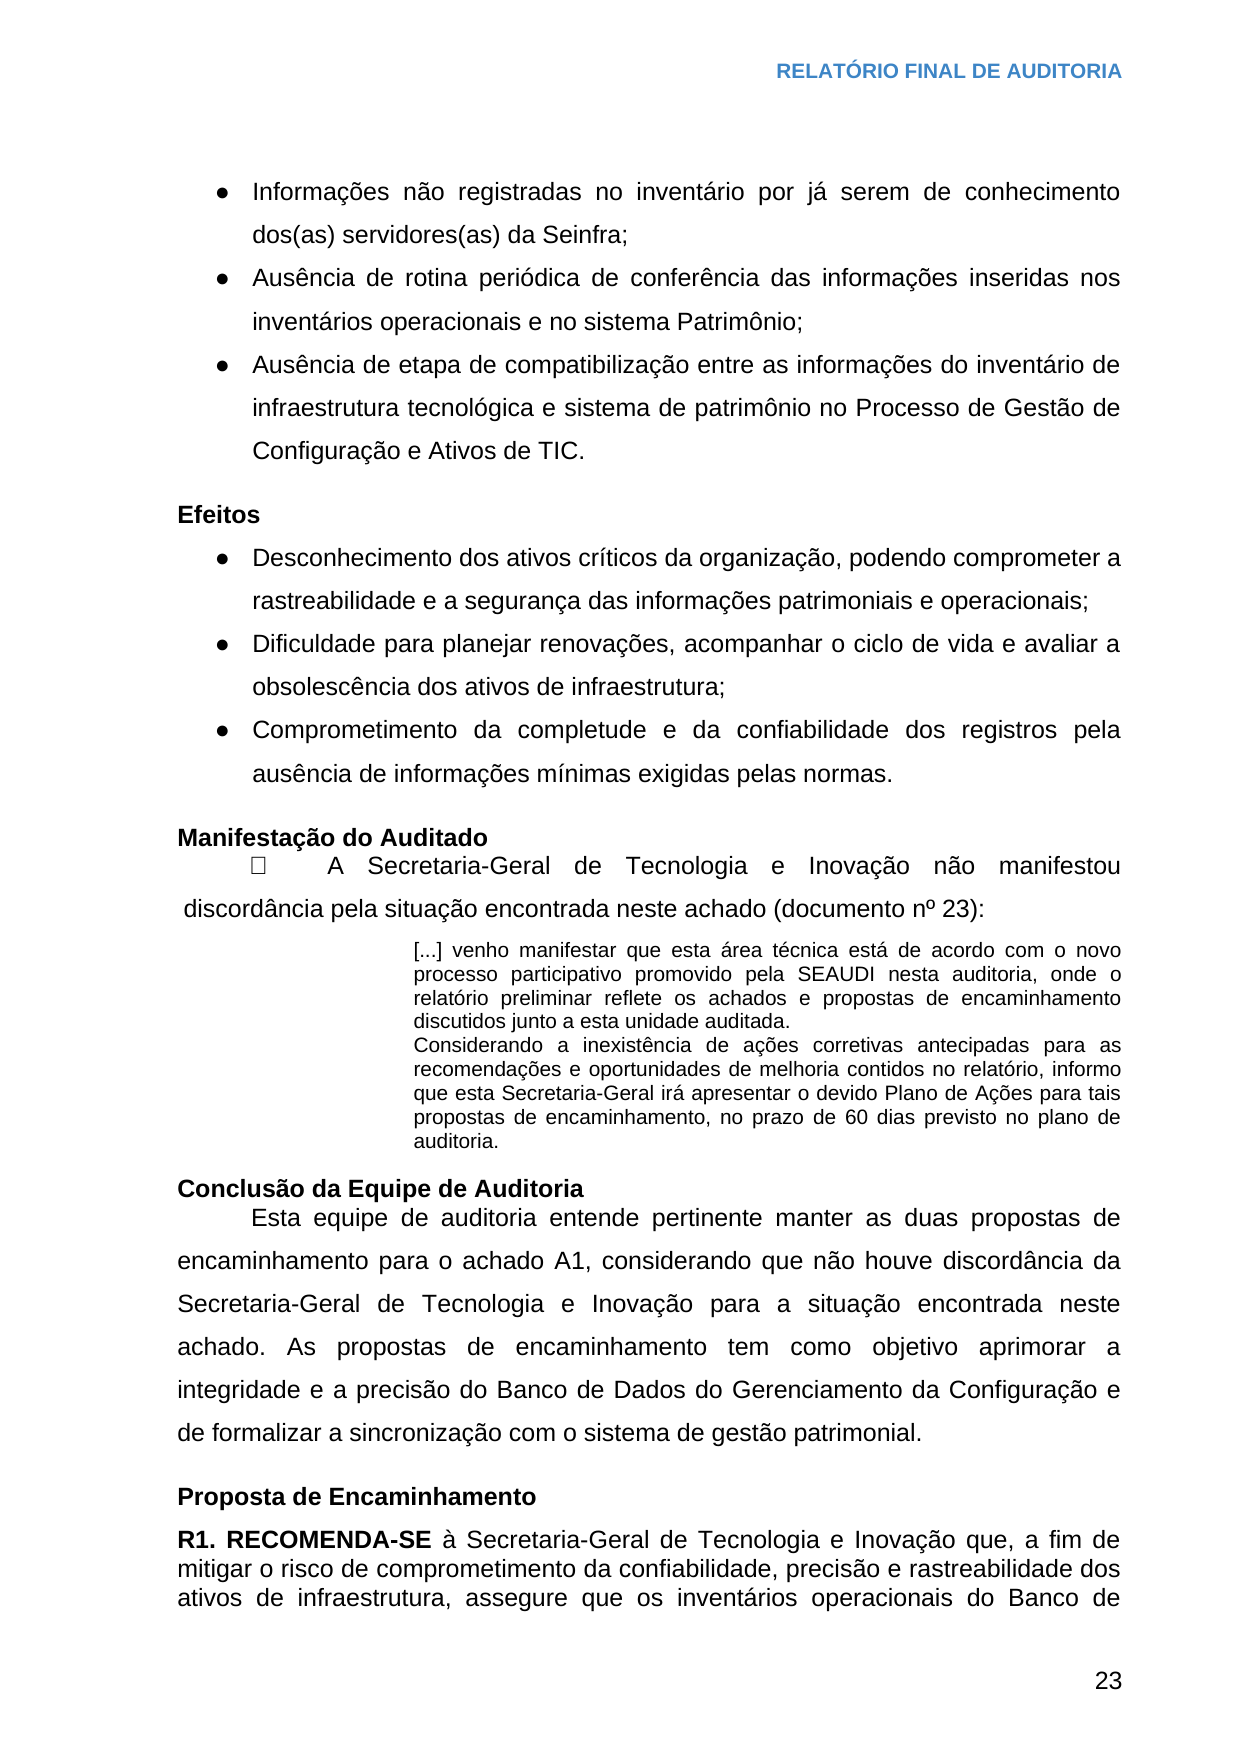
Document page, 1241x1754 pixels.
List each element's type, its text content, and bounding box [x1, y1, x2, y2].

text Efeitos [177, 500, 1122, 528]
text Conclusão da Equipe de Auditoria [177, 1174, 1122, 1203]
text Considerando a inexistência de ações corretivas antecipadas para as recomendações e oportunidades de melhoria contidos no relatório, informo que esta Secretaria-Geral irá apresentar o devido Plano de Ações para tais propostas de encaminhamento, no prazo de 60 dias previsto no plano de auditoria. [413, 1033, 1122, 1153]
list Dificuldade para planejar renovações, acompanhar o ciclo de vida e avaliar a obsolescência dos ativos de infraestrutura; [214, 629, 1122, 701]
text [...] venho manifestar que esta área técnica está de acordo com o novo processo participativo promovido pela SEAUDI nesta auditoria, onde o relatório preliminar reflete os achados e propostas de encaminhamento discutidos junto a esta unidade auditada. [413, 937, 1122, 1033]
text Esta equipe de auditoria entende pertinente manter as duas propostas de encaminhamento para o achado A1, considerando que não houve discordância da Secretaria-Geral de Tecnologia e Inovação para a situação encontrada neste achado. As propostas de encaminhamento tem como objetivo aprimorar a integridade e a precisão do Banco de Dados do Gerenciamento da Configuração e de formalizar a sincronização com o sistema de gestão patrimonial. [177, 1203, 1122, 1447]
list Comprometimento da completude e da confiabilidade dos registros pela ausência de informações mínimas exigidas pelas normas. [214, 715, 1122, 787]
list Desconhecimento dos ativos críticos da organização, podendo comprometer a rastreabilidade e a segurança das informações patrimoniais e operacionais; [214, 543, 1122, 615]
text Proposta de Encaminhamento [177, 1482, 1122, 1511]
list Ausência de rotina periódica de conferência das informações inseridas nos inventários operacionais e no sistema Patrimônio; [214, 263, 1122, 335]
list Informações não registradas no inventário por já serem de conhecimento dos(as) servidores(as) da Seinfra; [214, 177, 1122, 249]
text Manifestação do Auditado [177, 822, 1122, 851]
list A Secretaria-Geral de Tecnologia e Inovação não manifestou discordância pela situação encontrada neste achado (documento nº 23): [183, 851, 1122, 923]
text R1. RECOMENDA-SE à Secretaria-Geral de Tecnologia e Inovação que, a fim de mitigar o risco de comprometimento da confiabilidade, precisão e rastreabilidade dos ativos de infraestrutura, assegure que os inventários operacionais do Banco de [177, 1525, 1122, 1612]
list Ausência de etapa de compatibilização entre as informações do inventário de infraestrutura tecnológica e sistema de patrimônio no Processo de Gestão de Configuração e Ativos de TIC. [214, 349, 1122, 464]
